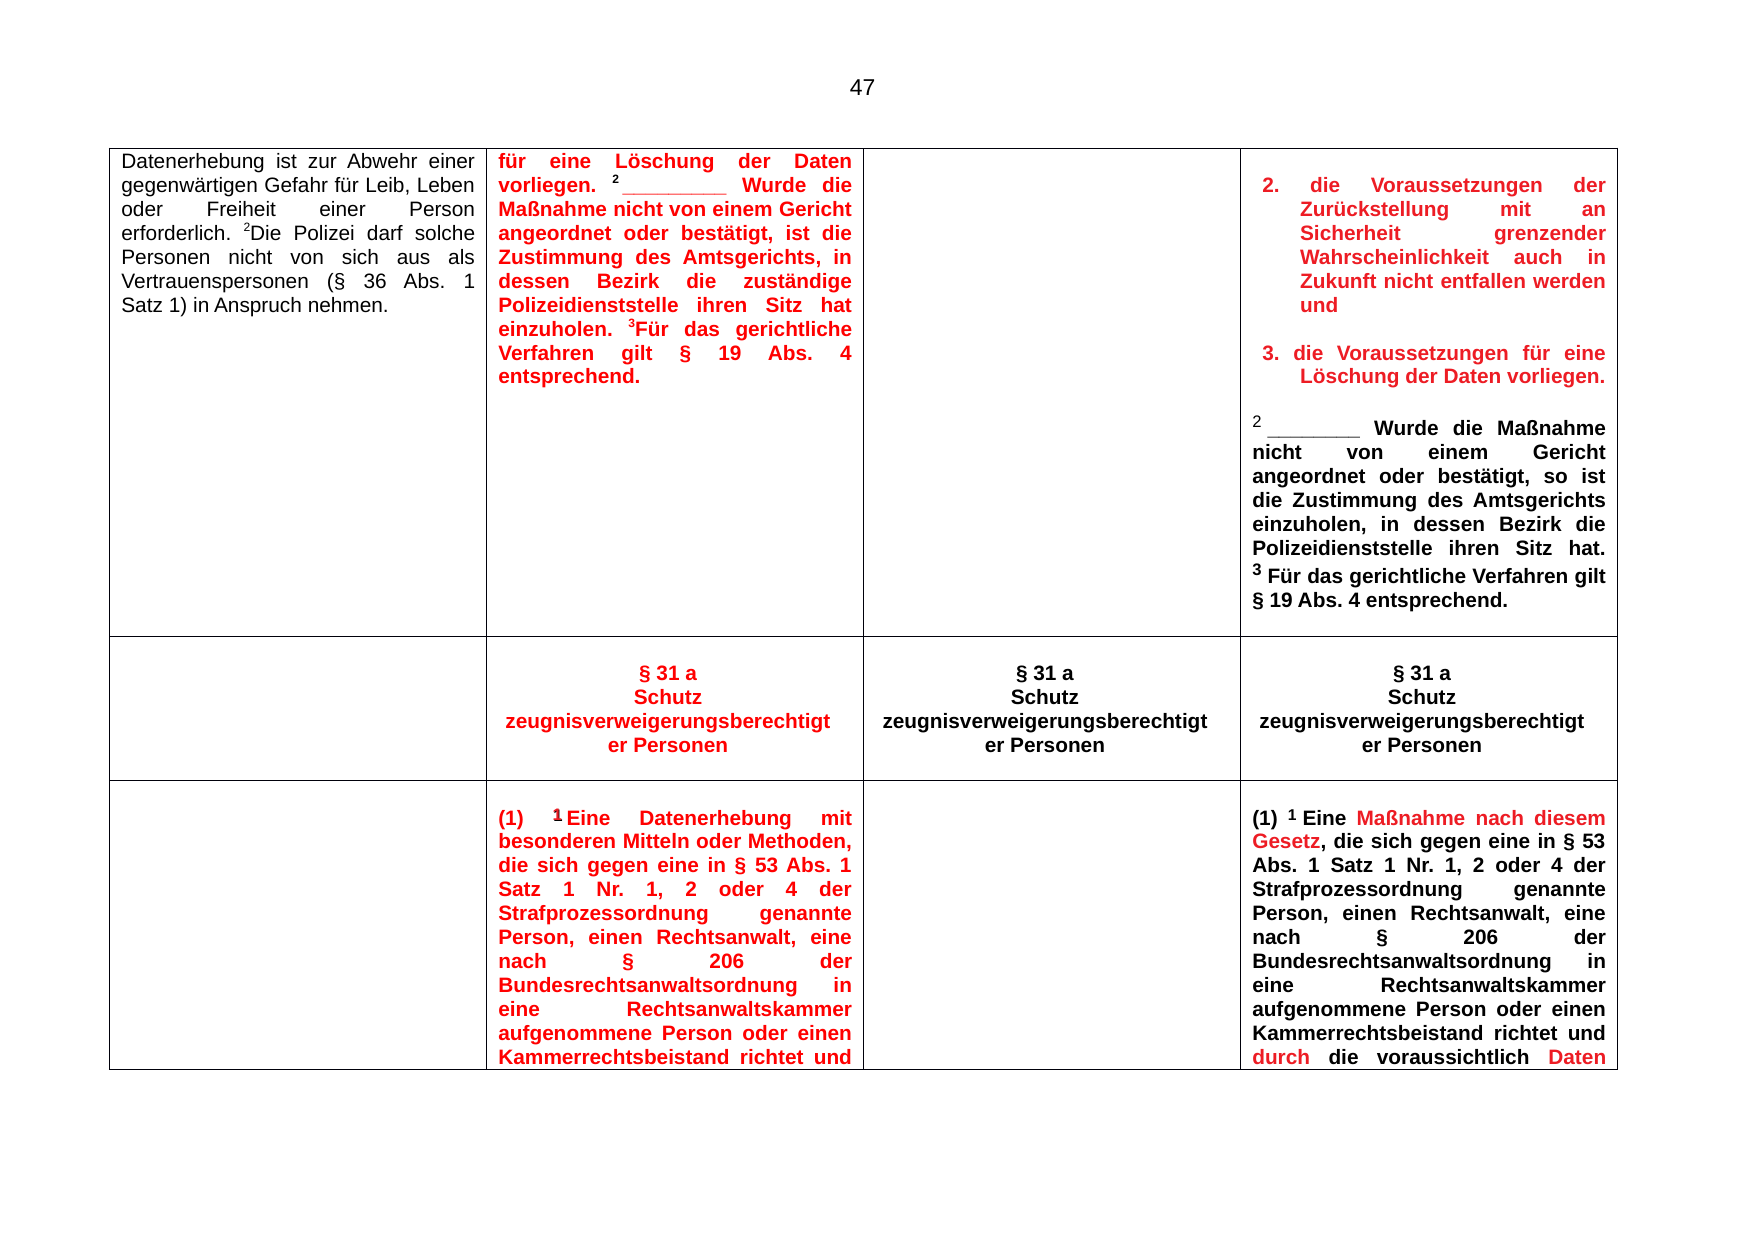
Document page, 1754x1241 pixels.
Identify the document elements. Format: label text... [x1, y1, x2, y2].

table_cell Datenerhebung ist zur Abwehr einer gegenwärtigen Gefahr für Leib, Leben oder Freiheit einer Person erforderlich. 2Die Polizei darf solche Personen nicht von sich aus als Vertrauenspersonen (§ 36 Abs. 1 Satz 1) in Anspruch nehmen. [110, 149, 486, 636]
table_cell [864, 781, 1240, 1069]
table_cell (1) 1 Eine Datenerhebung mit besonderen Mitteln oder Methoden, die sich gegen eine in § 53 Abs. 1 Satz 1 Nr. 1, 2 oder 4 der Strafprozessordnung genannte Person, einen Rechtsanwalt, eine nach § 206 der Bundesrechtsanwaltsordnung in eine Rechtsanwaltskammer aufgenommene Person oder einen Kammerrechtsbeistand richtet und [487, 781, 863, 1069]
table_cell [110, 637, 486, 780]
table_cell § 31 a Schutz zeugnisverweigerungsberechtigter Personen [864, 637, 1240, 780]
table_cell § 31 a Schutz zeugnisverweigerungsberechtigter Personen [1241, 637, 1617, 780]
table_cell (1) 1 Eine Maßnahme nach diesem Gesetz, die sich gegen eine in § 53 Abs. 1 Satz 1 Nr. 1, 2 oder 4 der Strafprozessordnung genannte Person, einen Rechtsanwalt, eine nach § 206 der Bundesrechtsanwaltsordnung in eine Rechtsanwaltskammer aufgenommene Person oder einen Kammerrechtsbeistand richtet und durch die voraussichtlich Daten [1241, 781, 1617, 1069]
table_cell [110, 781, 486, 1069]
table_cell [864, 149, 1240, 636]
table_cell für eine Löschung der Daten vorliegen. 2 _________ Wurde die Maßnahme nicht von einem Gericht angeordnet oder bestätigt, ist die Zustimmung des Amtsgerichts, in dessen Bezirk die zuständige Polizeidienststelle ihren Sitz hat einzuholen. 3Für das gerichtliche Verfahren gilt § 19 Abs. 4 entsprechend. [487, 149, 863, 636]
table_cell 2. die Voraussetzungen der Zurückstellung mit an Sicherheit grenzender Wahrscheinlichkeit auch in Zukunft nicht entfallen werden und 3. die Voraussetzungen für eine Löschung der Daten vorliegen. 2 ________ Wurde die Maßnahme nicht von einem Gericht angeordnet oder bestätigt, so ist die Zustimmung des Amtsgerichts einzuholen, in dessen Bezirk die Polizeidienststelle ihren Sitz hat. 3 Für das gerichtliche Verfahren gilt § 19 Abs. 4 entsprechend. [1241, 149, 1617, 636]
table_cell § 31 a Schutz zeugnisverweigerungsberechtigter Personen [487, 637, 863, 780]
